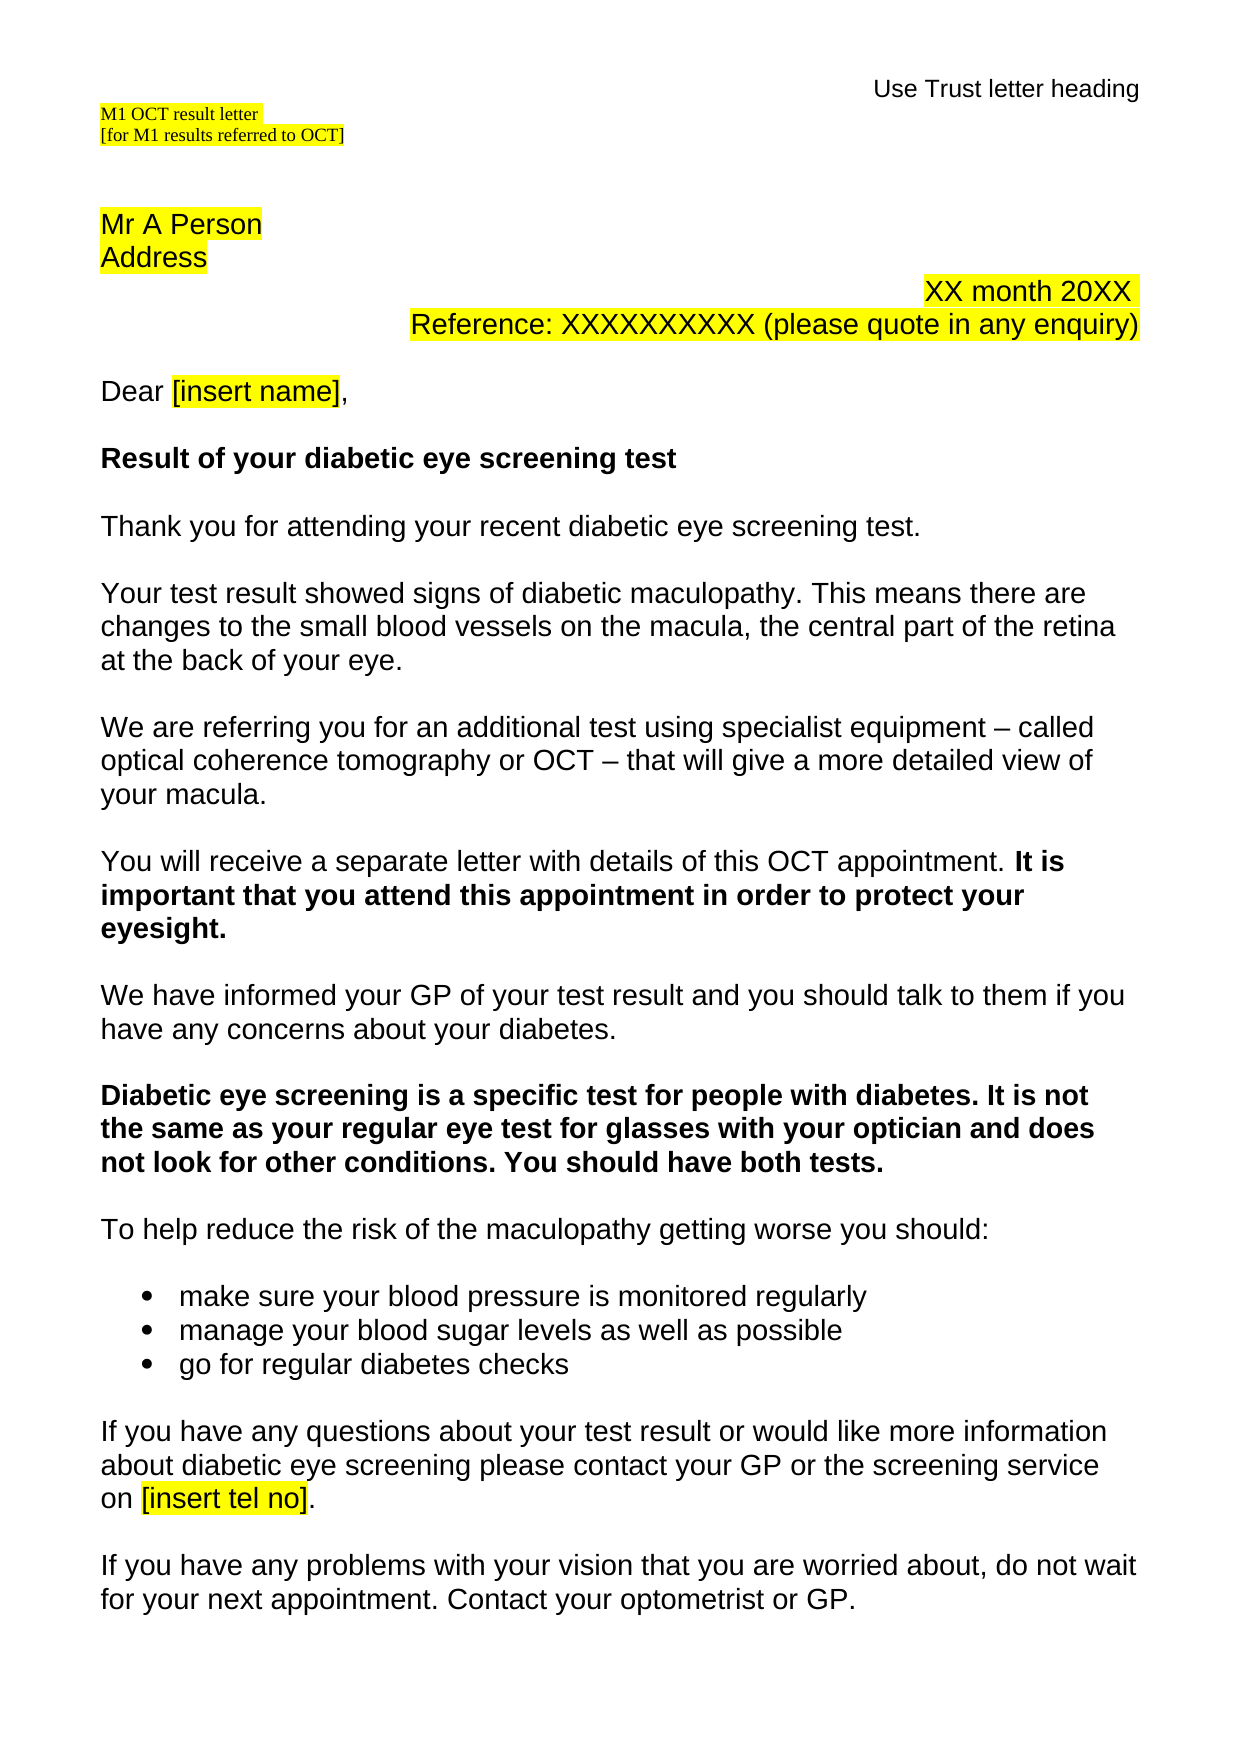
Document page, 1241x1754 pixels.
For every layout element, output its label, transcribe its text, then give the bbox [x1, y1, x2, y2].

subtitle Mr A Person [100, 207, 1140, 240]
text We have informed your GP of your test result and you should talk to them if you have any concerns about your diabetes. [100, 978, 1140, 1045]
text Address [100, 240, 1140, 274]
text To help reduce the risk of the maculopathy getting worse you should: [100, 1212, 1140, 1246]
list make sure your blood pressure is monitored regularly [142, 1279, 1140, 1313]
text You will receive a separate letter with details of this OCT appointment. It is important that you attend this appointment in order to protect your eyesight. [100, 844, 1140, 945]
text XX month 20XX [100, 274, 1140, 307]
text We are referring you for an additional test using specialist equipment – called optical coherence tomography or OCT – that will give a more detailed view of your macula. [100, 710, 1140, 811]
list go for regular diabetes checks [142, 1347, 1140, 1381]
text If you have any problems with your vision that you are worried about, do not wait for your next appointment. Contact your optometrist or GP. [100, 1548, 1140, 1615]
text Dear [insert name], [100, 374, 1140, 408]
text Result of your diabetic eye screening test [100, 442, 1140, 475]
text If you have any questions about your test result or would like more information about diabetic eye screening please contact your GP or the screening service on [insert tel no]. [100, 1414, 1140, 1515]
text Reference: XXXXXXXXXX (please quote in any enquiry) [100, 307, 1140, 341]
text Your test result showed signs of diabetic maculopathy. This means there are changes to the small blood vessels on the macula, the central part of the retina at the back of your eye. [100, 576, 1140, 676]
list manage your blood sugar levels as well as possible [142, 1313, 1140, 1347]
text Thank you for attending your recent diabetic eye screening test. [100, 509, 1140, 542]
text Diabetic eye screening is a specific test for people with diabetes. It is not the same as your regular eye test for glasses with your optician and does not look for other conditions. You should have both tests. [100, 1079, 1140, 1179]
